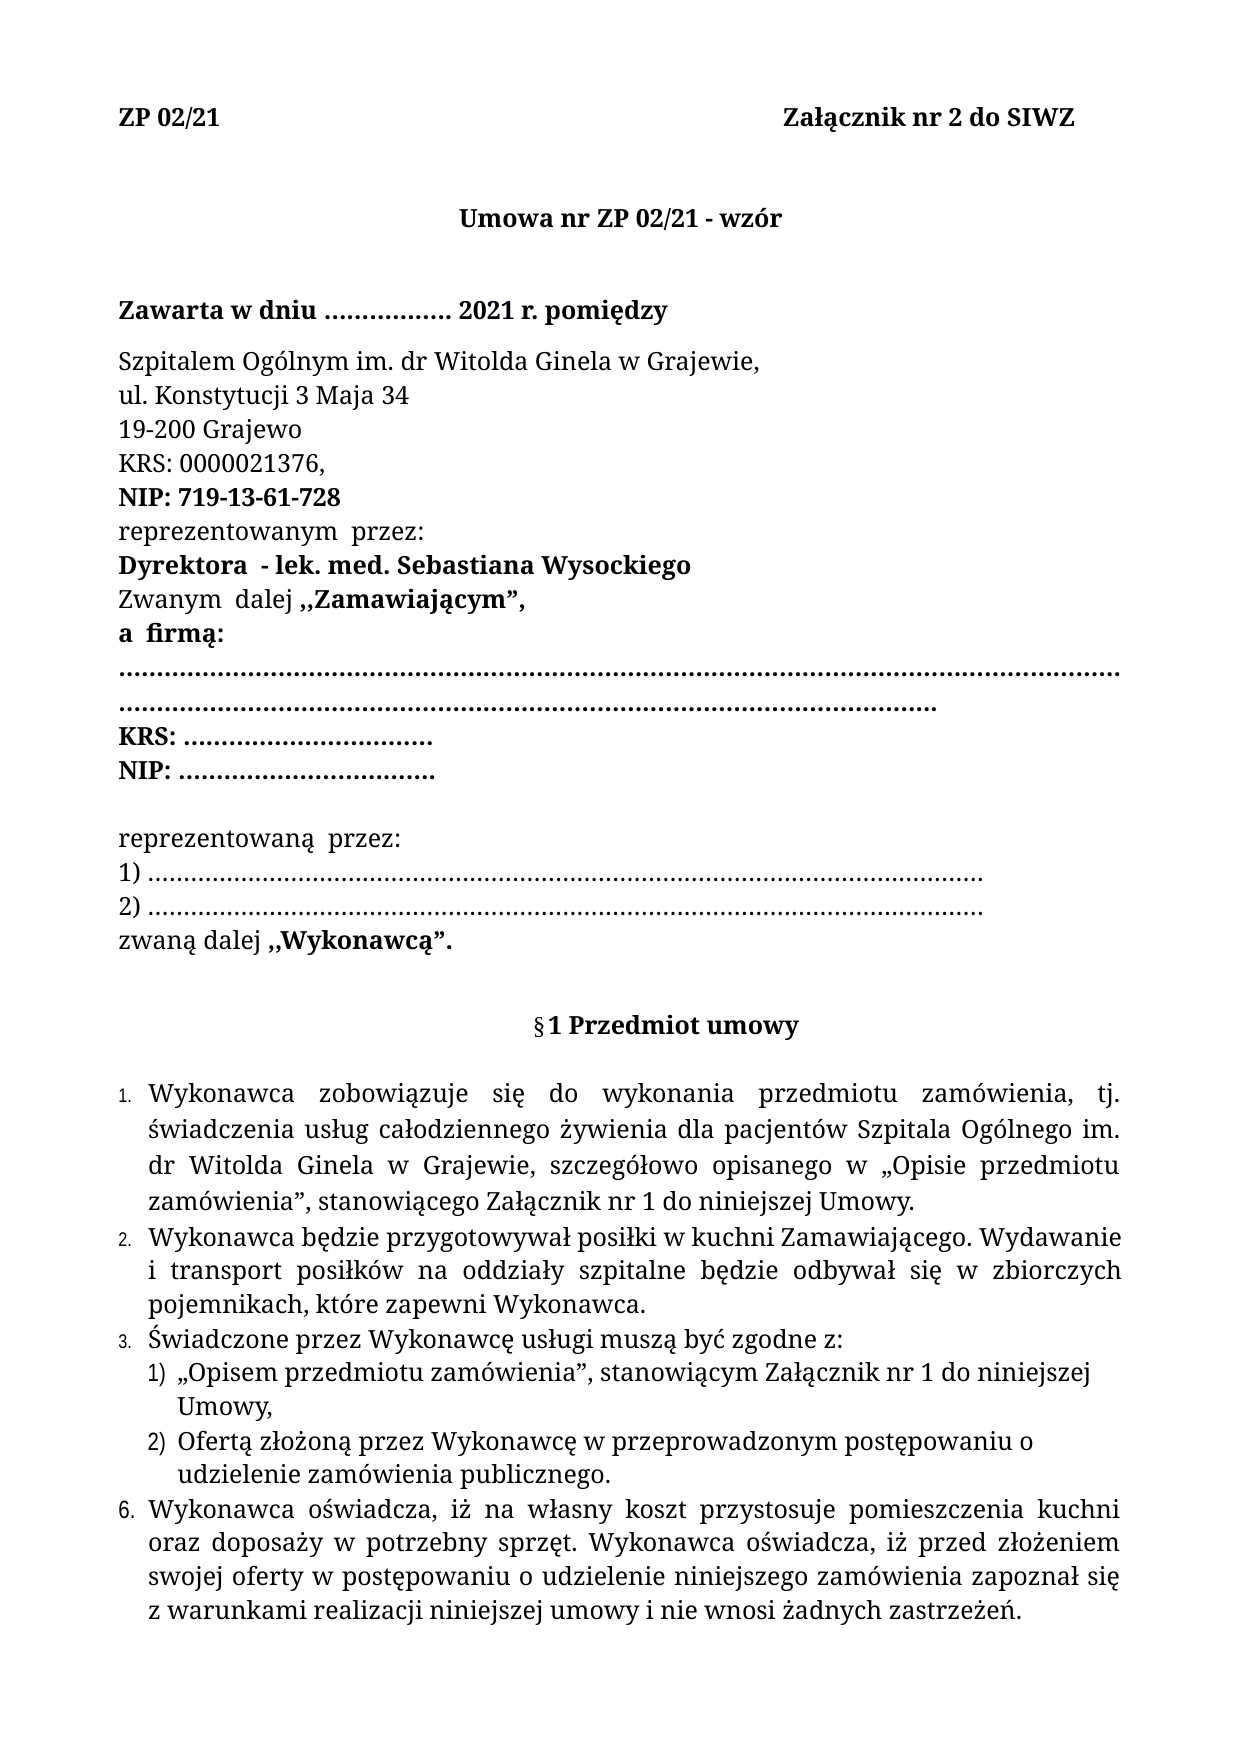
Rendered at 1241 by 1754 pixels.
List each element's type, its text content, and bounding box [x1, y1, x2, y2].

text 19-200 Grajewo [118, 412, 1123, 446]
text ZP 02/21 Załącznik nr 2 do SIWZ [118, 100, 1123, 134]
list Świadczone przez Wykonawcę usługi muszą być zgodne z: [118, 1321, 1123, 1355]
text 1) ……………………………………………………………………………………………………… [118, 854, 1123, 888]
text Umowa nr ZP 02/21 - wzór [118, 201, 1123, 235]
text 2) ……………………………………………………………………………………………………… [118, 888, 1123, 923]
text …………………………………………………………………………………………………………………………………………………………………………………………………………………... [118, 650, 1123, 718]
list Wykonawca oświadcza, iż na własny koszt przystosuje pomieszczenia kuchni oraz doposaży w potrzebny sprzęt. Wykonawca oświadcza, iż przed złożeniem swojej oferty w postępowaniu o udzielenie niniejszego zamówienia zapoznał się z warunkami realizacji niniejszej umowy i nie wnosi żadnych zastrzeżeń. [118, 1491, 1121, 1626]
text KRS: 0000021376, [118, 446, 1123, 480]
text zwaną dalej ,,Wykonawcą”. [118, 923, 1123, 957]
text KRS: …………………………… [118, 718, 1123, 752]
text Dyrektora - lek. med. Sebastiana Wysockiego [118, 548, 1123, 582]
list 1 Przedmiot umowy [533, 1008, 1123, 1042]
list Ofertą złożoną przez Wykonawcę w przeprowadzonym postępowaniu o udzielenie zamówienia publicznego. [147, 1423, 1123, 1491]
text ul. Konstytucji 3 Maja 34 [118, 378, 1123, 412]
list Wykonawca będzie przygotowywał posiłki w kuchni Zamawiającego. Wydawanie i transport posiłków na oddziały szpitalne będzie odbywał się w zbiorczych pojemnikach, które zapewni Wykonawca. [118, 1219, 1123, 1321]
text NIP: ……………………………. [118, 752, 1123, 786]
text reprezentowaną przez: [118, 820, 1123, 854]
text Szpitalem Ogólnym im. dr Witolda Ginela w Grajewie, [118, 343, 1123, 378]
list „Opisem przedmiotu zamówienia”, stanowiącym Załącznik nr 1 do niniejszej Umowy, [147, 1355, 1123, 1423]
text reprezentowanym przez: [118, 514, 1123, 548]
text NIP: 719-13-61-728 [118, 480, 1123, 514]
text Zawarta w dniu …………….. 2021 r. pomiędzy [118, 292, 1123, 327]
text Zwanym dalej ,,Zamawiającym”, [118, 582, 1123, 616]
text a firmą: [118, 616, 1123, 650]
list Wykonawca zobowiązuje się do wykonania przedmiotu zamówienia, tj. świadczenia usług całodziennego żywienia dla pacjentów Szpitala Ogólnego im. dr Witolda Ginela w Grajewie, szczegółowo opisanego w „Opisie przedmiotu zamówienia”, stanowiącego Załącznik nr 1 do niniejszej Umowy. [118, 1076, 1121, 1217]
